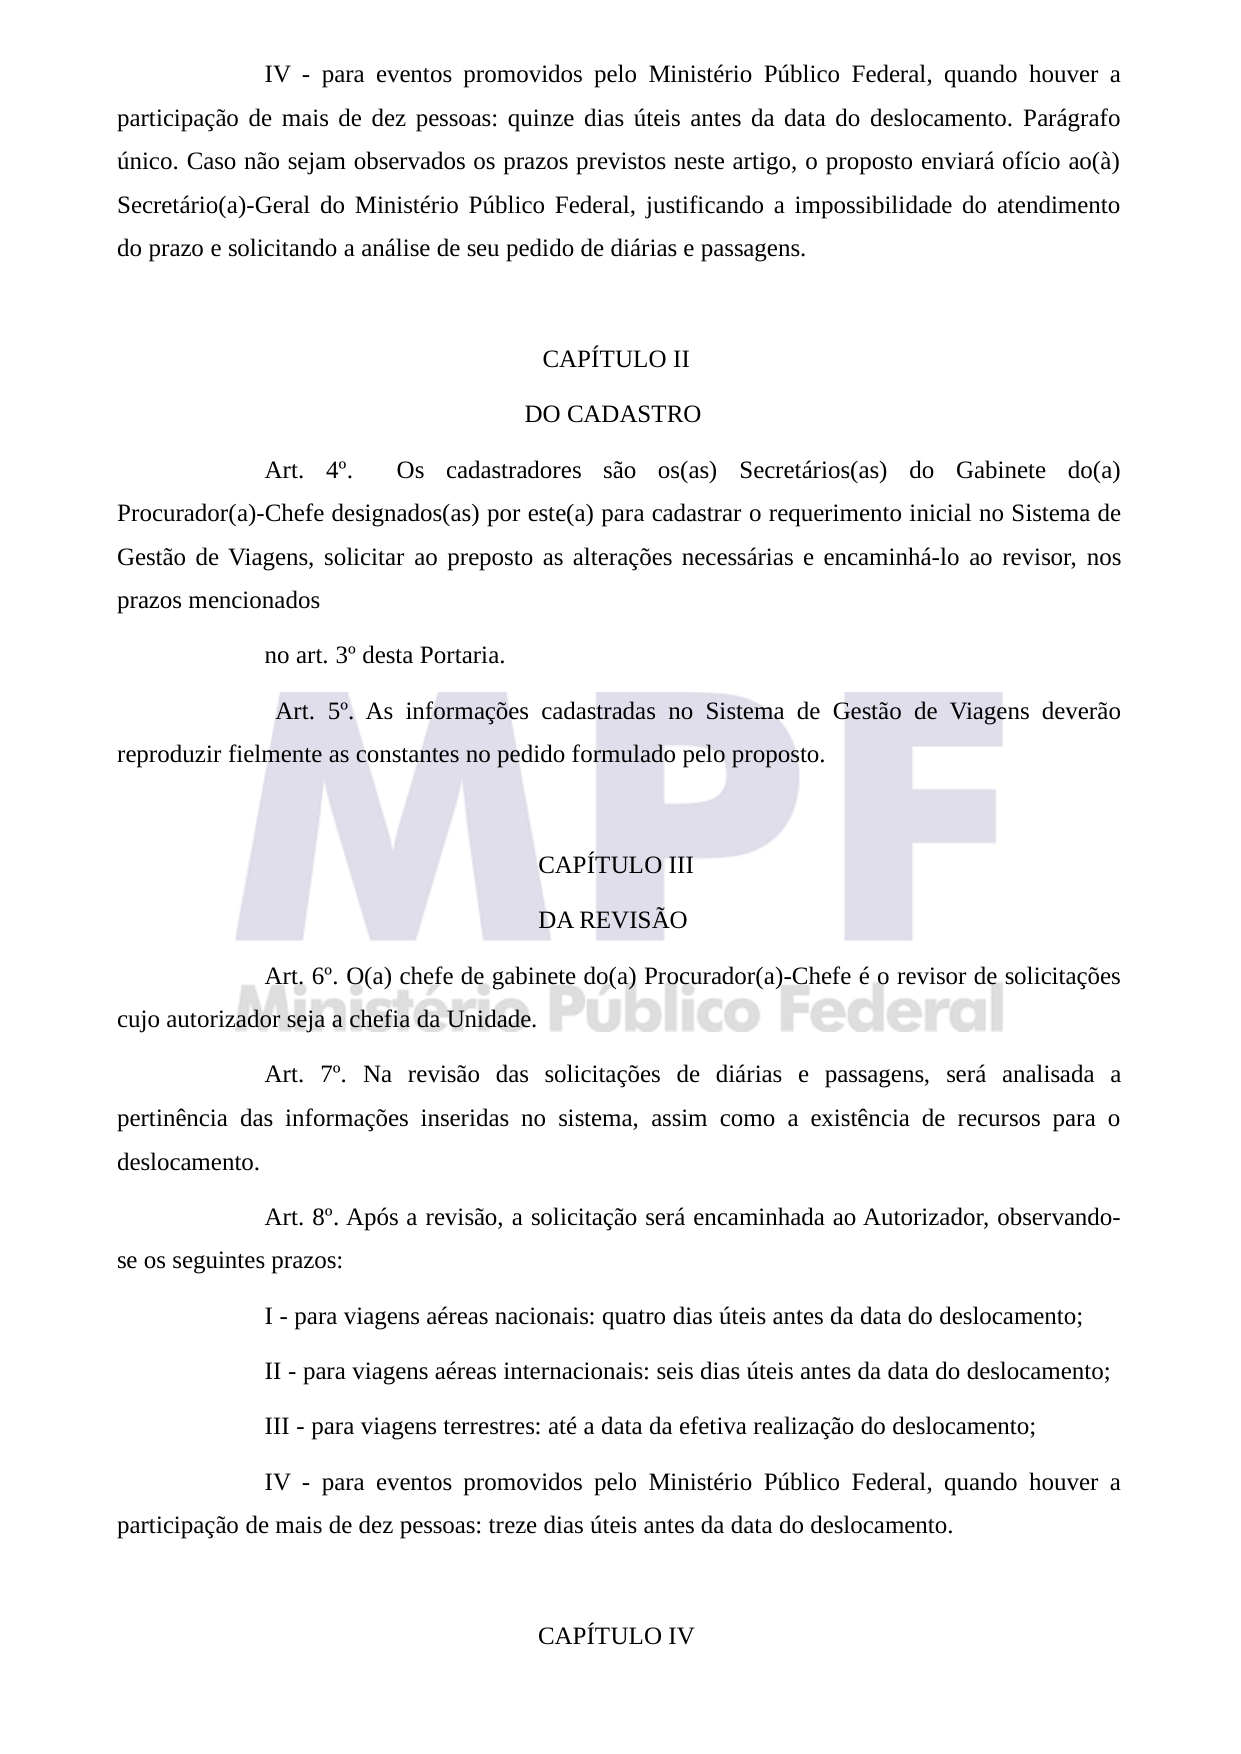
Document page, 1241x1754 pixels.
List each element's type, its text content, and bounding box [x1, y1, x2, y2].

text Art. 5º. As informações cadastradas no Sistema de Gestão de Viagens deverão reproduzir fielmente as constantes no pedido formulado pelo proposto. [117, 696, 1122, 768]
picture [235, 879, 1004, 905]
text Art. 8º. Após a revisão, a solicitação será encaminhada ao Autorizador, observando-se os seguintes prazos: [117, 1202, 1122, 1274]
text I - para viagens aéreas nacionais: quatro dias úteis antes da data do deslocamento; [117, 1301, 1122, 1330]
picture [235, 768, 1004, 850]
text Art. 4º. Os cadastradores são os(as) Secretários(as) do Gabinete do(a) Procurador(a)-Chefe designados(as) por este(a) para cadastrar o requerimento inicial no Sistema de Gestão de Viagens, solicitar ao preposto as alterações necessárias e encaminhá-lo ao revisor, nos prazos mencionados [117, 454, 1122, 614]
text no art. 3º desta Portaria. [117, 640, 1122, 669]
text IV - para eventos promovidos pelo Ministério Público Federal, quando houver a participação de mais de dez pessoas: treze dias úteis antes da data do deslocamento. [117, 1467, 1122, 1539]
text III - para viagens terrestres: até a data da efetiva realização do deslocamento; [117, 1411, 1122, 1440]
text CAPÍTULO II [117, 344, 1122, 373]
text DA REVISÃO [117, 905, 1122, 934]
text CAPÍTULO IV [117, 1621, 1122, 1650]
text CAPÍTULO III [117, 850, 1122, 879]
text Art. 7º. Na revisão das solicitações de diárias e passagens, será analisada a pertinência das informações inseridas no sistema, assim como a existência de recursos para o deslocamento. [117, 1059, 1122, 1176]
picture [235, 692, 1004, 696]
text Art. 6º. O(a) chefe de gabinete do(a) Procurador(a)-Chefe é o revisor de solicitações cujo autorizador seja a chefia da Unidade. [117, 961, 1122, 1033]
text II - para viagens aéreas internacionais: seis dias úteis antes da data do deslocamento; [117, 1356, 1122, 1385]
text IV - para eventos promovidos pelo Ministério Público Federal, quando houver a participação de mais de dez pessoas: quinze dias úteis antes da data do deslocamento. Parágrafo único. Caso não sejam observados os prazos previstos neste artigo, o proposto enviará ofício ao(à) Secretário(a)-Geral do Ministério Público Federal, justificando a impossibilidade do atendimento do prazo e solicitando a análise de seu pedido de diárias e passagens. [117, 59, 1122, 262]
picture [235, 934, 1004, 961]
text DO CADASTRO [117, 399, 1122, 428]
